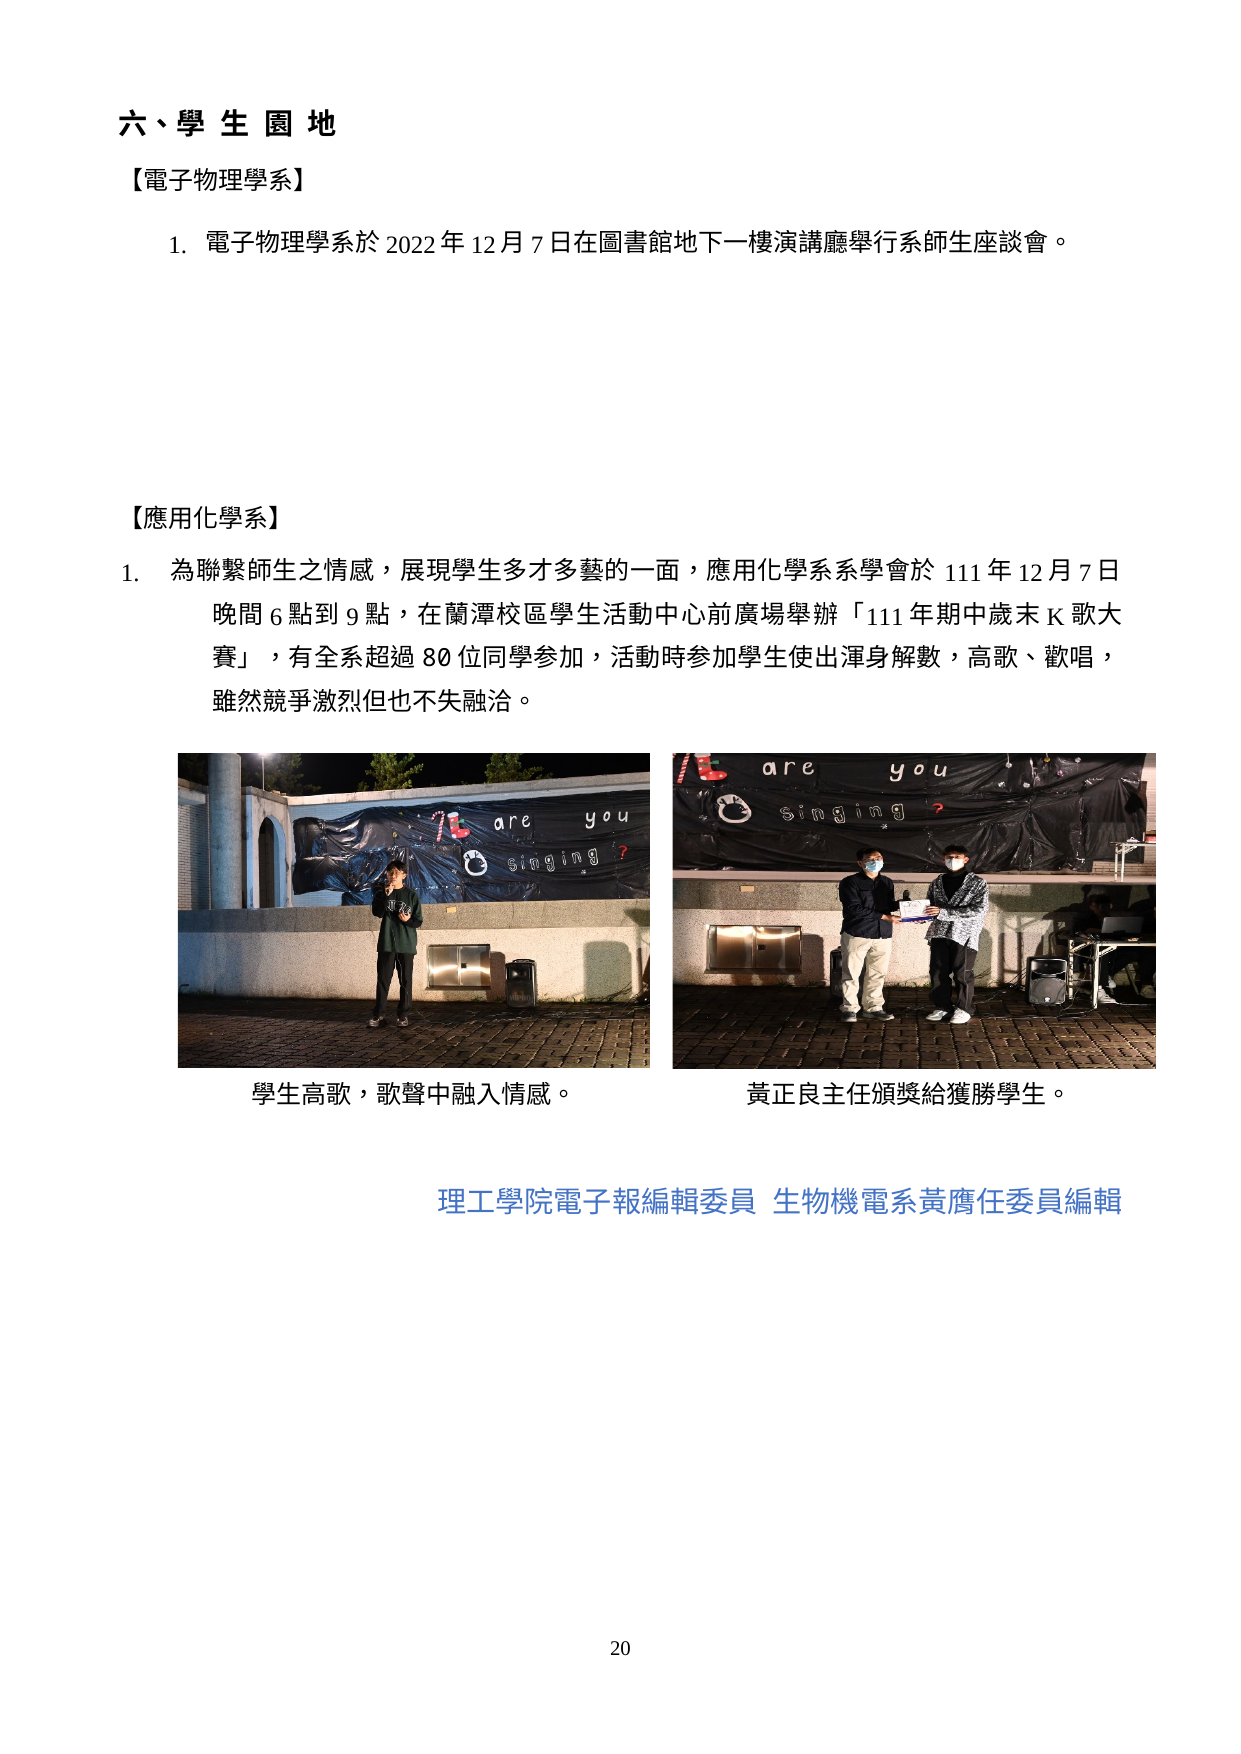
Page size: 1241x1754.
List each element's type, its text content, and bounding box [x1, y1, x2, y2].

table_cell 黃正良主任頒獎給獲勝學生。 [661, 1074, 1156, 1116]
text 【電子物理學系】 [118, 161, 1122, 197]
table_header [167, 754, 661, 1074]
table_cell 學生高歌，歌聲中融入情感。 [167, 1074, 661, 1116]
text 六、學 生 園 地 [118, 101, 1122, 143]
list 電子物理學系於2022年12月7日在圖書館地下一樓演講廳舉行系師生座談會。 [168, 223, 1122, 259]
text 理工學院電子報編輯委員 生物機電系黃膺任委員編輯 [118, 1179, 1122, 1221]
list 為聯繫師生之情感，展現學生多才多藝的一面，應用化學系系學會於111年12月7日晚間6點到9點，在蘭潭校區學生活動中心前廣場舉辦「111年期中歲末K歌大賽」，有全系超過80位同學参加，活動時参加學生使出渾身解數，高歌、歡唱，雖然競爭激烈但也不失融洽。 [121, 551, 1122, 717]
text 【應用化學系】 [118, 498, 1122, 534]
table_header [661, 754, 1156, 1074]
